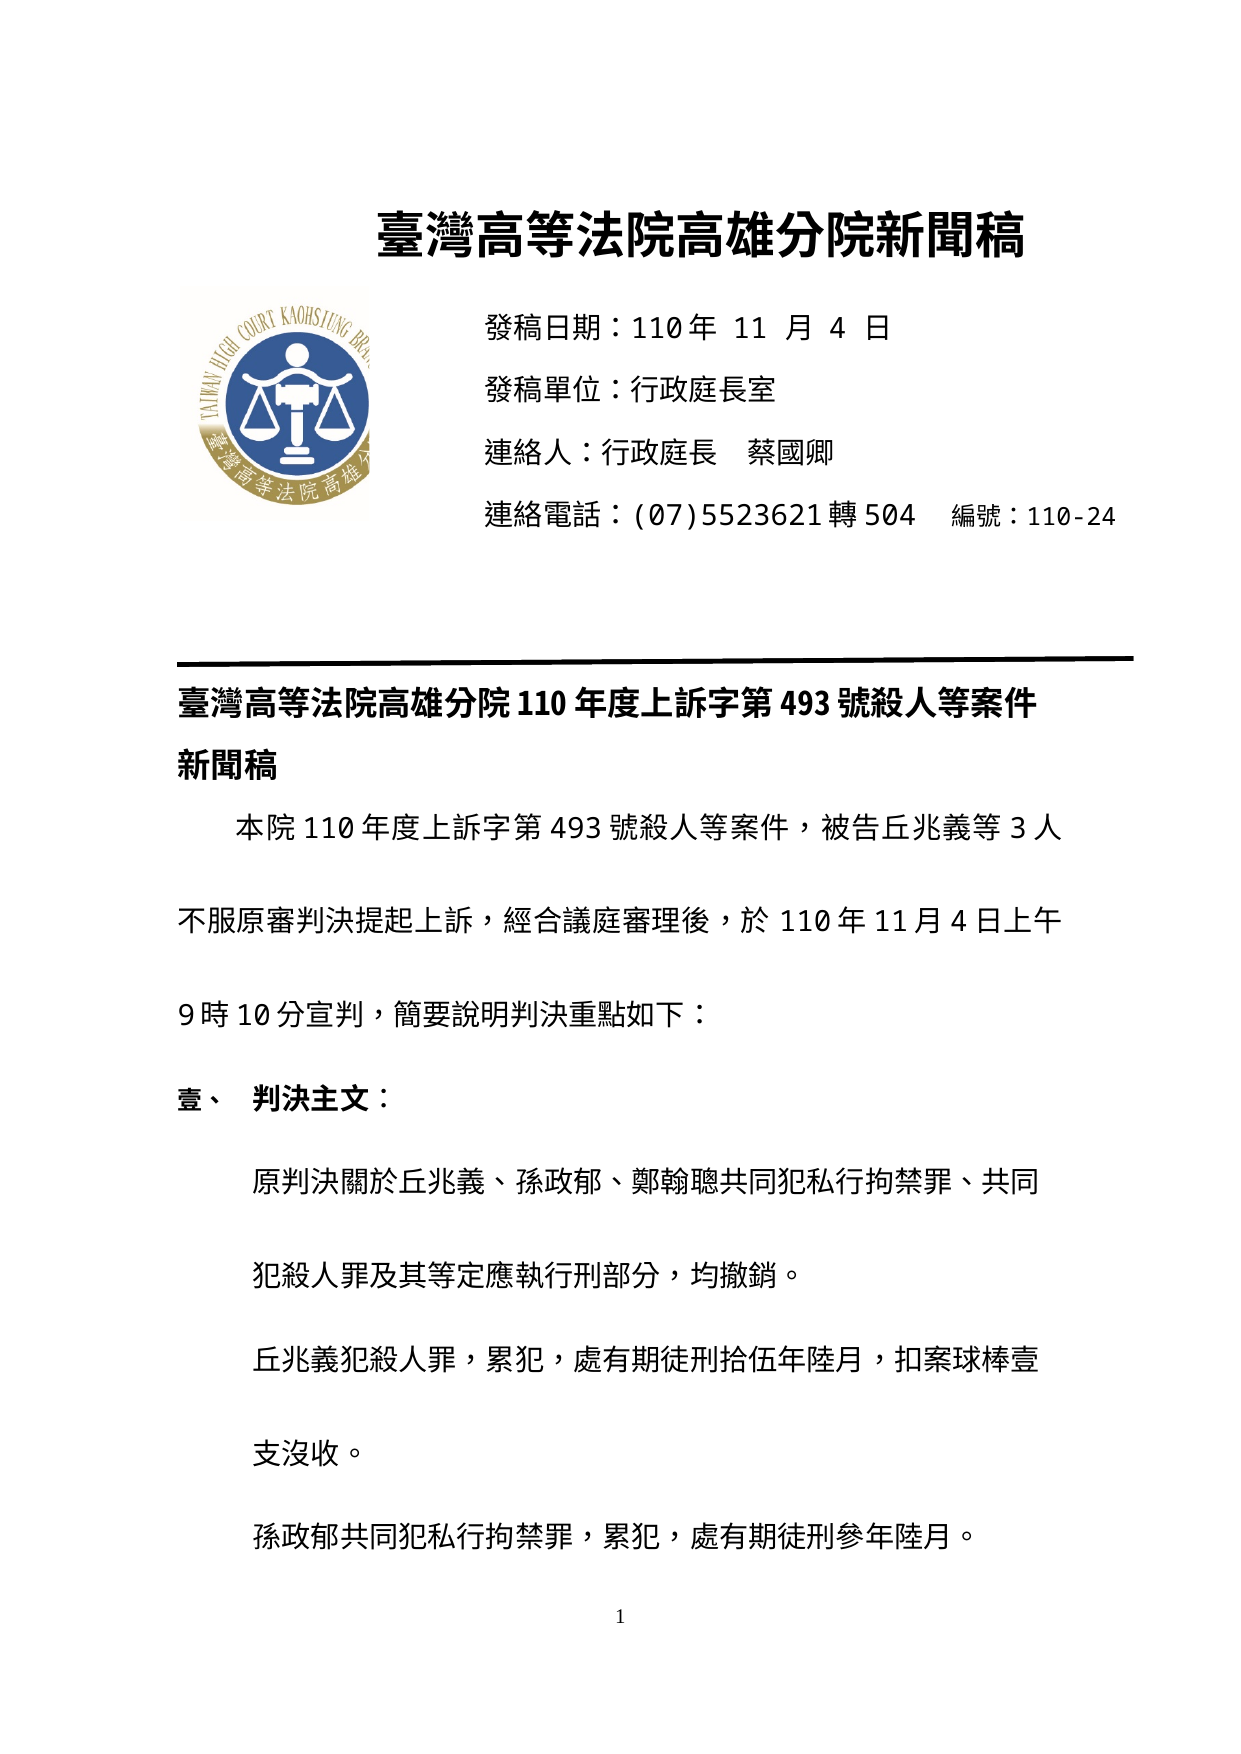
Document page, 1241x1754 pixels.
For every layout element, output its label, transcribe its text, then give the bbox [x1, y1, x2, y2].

text 本院110年度上訴字第493號殺人等案件，被告丘兆義等3人不服原審判決提起上訴，經合議庭審理後，於110年11月4日上午9時10分宣判，簡要說明判決重點如下： [177, 784, 1063, 1034]
text 丘兆義犯殺人罪，累犯，處有期徒刑拾伍年陸月，扣案球棒壹支沒收。 [252, 1316, 1063, 1472]
table_header [369, 159, 1136, 596]
table_header 臺灣高等法院高雄分院新聞稿 發稿日期：110年 11 月 4 日 發稿單位：行政庭長室 連絡人：行政庭長 蔡國卿 連絡電話：(07)5523621轉504 編號：110-24 [372, 159, 1136, 534]
text 原判決關於丘兆義、孫政郁、鄭翰聰共同犯私行拘禁罪、共同犯殺人罪及其等定應執行刑部分，均撤銷。 [252, 1138, 1063, 1295]
text 孫政郁共同犯私行拘禁罪，累犯，處有期徒刑參年陸月。 [252, 1493, 1063, 1556]
list 判決主文： [177, 1055, 1063, 1117]
text 臺灣高等法院高雄分院110年度上訴字第493號殺人等案件新聞稿 [177, 662, 1063, 784]
table_header [177, 159, 369, 596]
